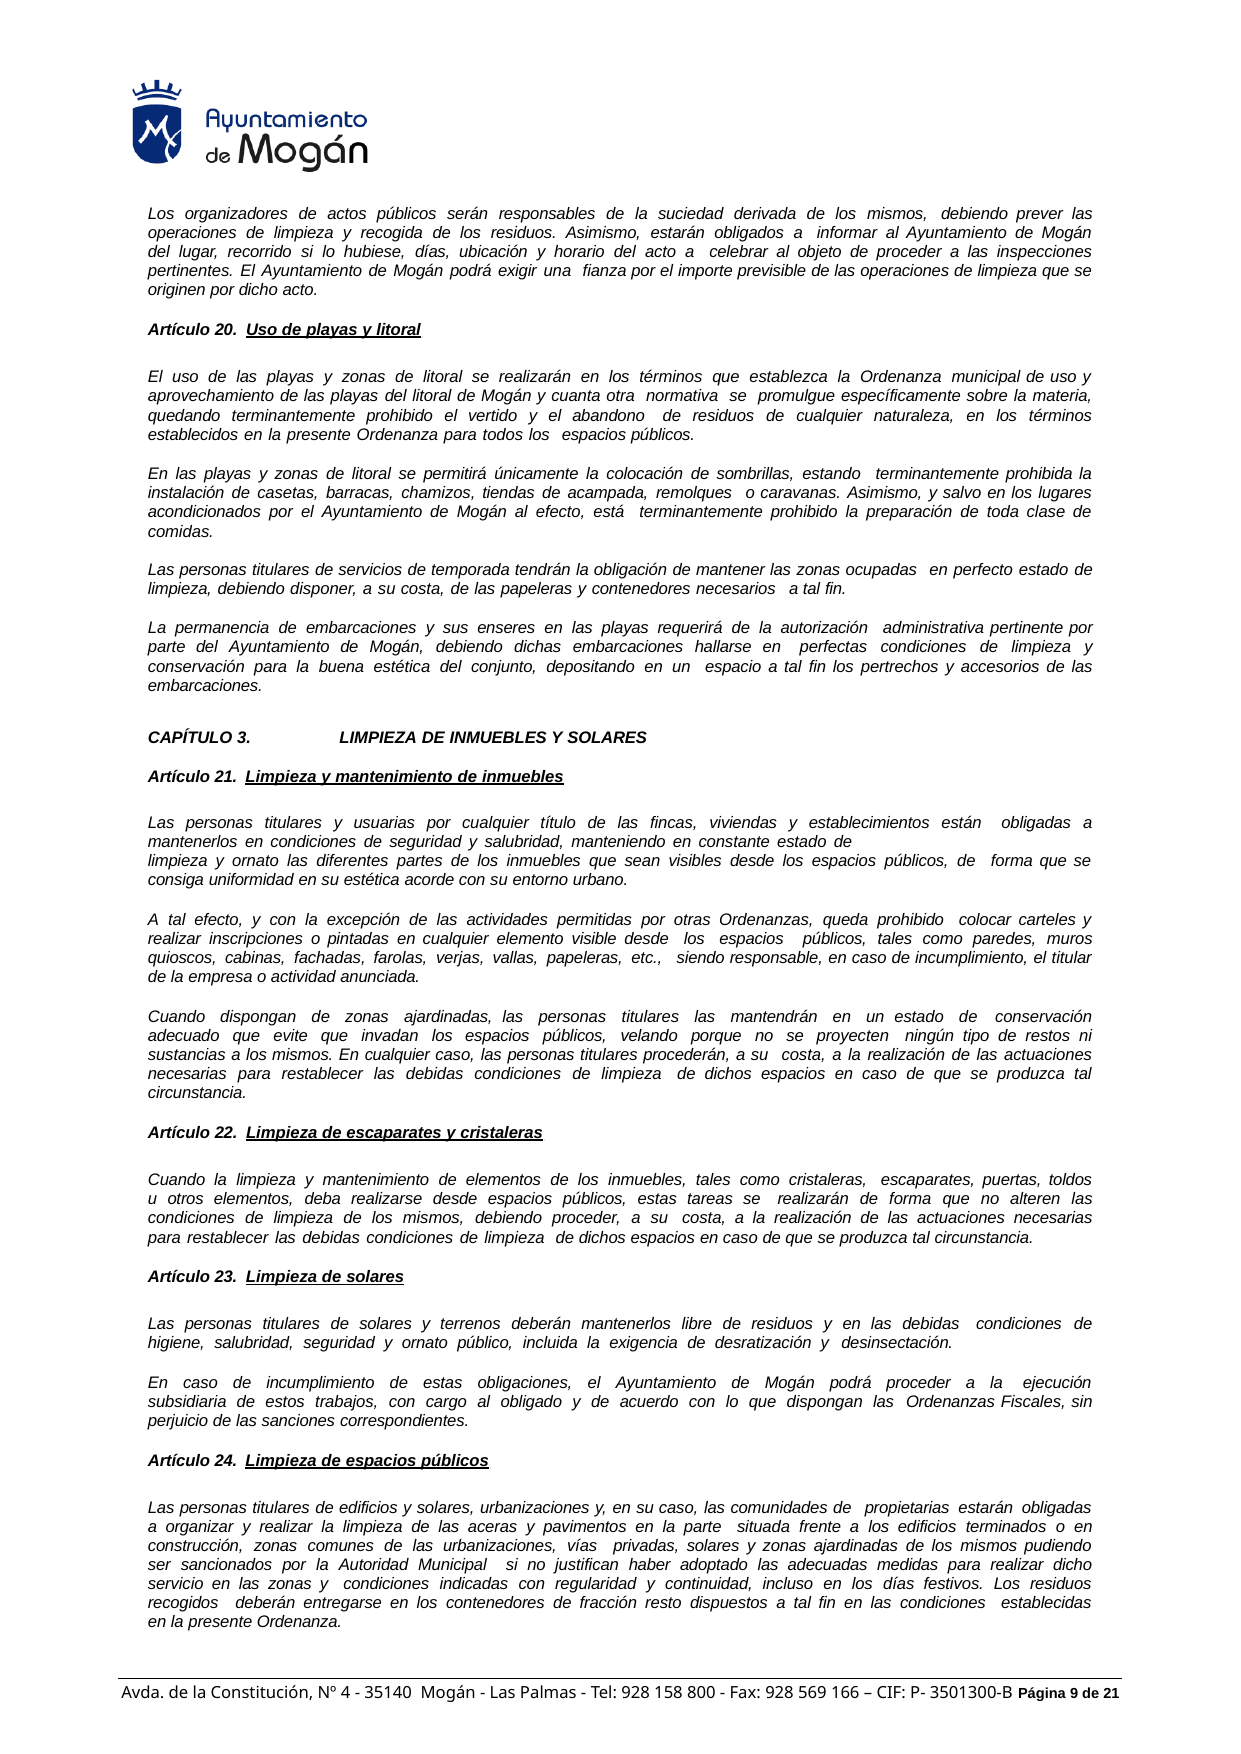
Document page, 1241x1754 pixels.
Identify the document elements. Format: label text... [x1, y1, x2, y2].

text Las personas titulares y usuarias por cualquier título de las fincas, viviendas y establecimientos están obligadas a mantenerlos en condiciones de seguridad y salubridad, manteniendo en constante estado de [148, 813, 1093, 851]
text A tal efecto, y con la excepción de las actividades permitidas por otras Ordenanzas, queda prohibido colocar carteles y realizar inscripciones o pintadas en cualquier elemento visible desde los espacios públicos, tales como paredes, muros quioscos, cabinas, fachadas, farolas, verjas, vallas, papeleras, etc., siendo responsable, en caso de incumplimiento, el titular de la empresa o actividad anunciada. [148, 909, 1093, 986]
text Las personas titulares de edificios y solares, urbanizaciones y, en su caso, las comunidades de propietarias estarán obligadas a organizar y realizar la limpieza de las aceras y pavimentos en la parte situada frente a los edificios terminados o en construcción, zonas comunes de las urbanizaciones, vías privadas, solares y zonas ajardinadas de los mismos pudiendo ser sancionados por la Autoridad Municipal si no justifican haber adoptado las adecuadas medidas para realizar dicho servicio en las zonas y condiciones indicadas con regularidad y continuidad, incluso en los días festivos. Los residuos recogidos deberán entregarse en los contenedores de fracción resto dispuestos a tal fin en las condiciones establecidas en la presente Ordenanza. [148, 1498, 1093, 1631]
text Cuando dispongan de zonas ajardinadas, las personas titulares las mantendrán en un estado de conservación adecuado que evite que invadan los espacios públicos, velando porque no se proyecten ningún tipo de restos ni sustancias a los mismos. En cualquier caso, las personas titulares procederán, a su costa, a la realización de las actuaciones necesarias para restablecer las debidas condiciones de limpieza de dichos espacios en caso de que se produzca tal circunstancia. [148, 1006, 1093, 1102]
subtitle Artículo 23. Limpieza de solares [148, 1267, 1093, 1286]
text Cuando la limpieza y mantenimiento de elementos de los inmuebles, tales como cristaleras, escaparates, puertas, toldos u otros elementos, deba realizarse desde espacios públicos, estas tareas se realizarán de forma que no alteren las condiciones de limpieza de los mismos, debiendo proceder, a su costa, a la realización de las actuaciones necesarias para restablecer las debidas condiciones de limpieza de dichos espacios en caso de que se produzca tal circunstancia. [148, 1170, 1093, 1247]
subtitle Artículo 24. Limpieza de espacios públicos [148, 1451, 1093, 1470]
text En las playas y zonas de litoral se permitirá únicamente la colocación de sombrillas, estando terminantemente prohibida la instalación de casetas, barracas, chamizos, tiendas de acampada, remolques o caravanas. Asimismo, y salvo en los lugares acondicionados por el Ayuntamiento de Mogán al efecto, está terminantemente prohibido la preparación de toda clase de comidas. [148, 464, 1093, 541]
subtitle Artículo 21. Limpieza y mantenimiento de inmuebles [148, 767, 1093, 786]
text La permanencia de embarcaciones y sus enseres en las playas requerirá de la autorización administrativa pertinente por parte del Ayuntamiento de Mogán, debiendo dichas embarcaciones hallarse en perfectas condiciones de limpieza y conservación para la buena estética del conjunto, depositando en un espacio a tal fin los pertrechos y accesorios de las embarcaciones. [148, 618, 1093, 695]
picture [117, 58, 385, 190]
subtitle CAPÍTULO 3. LIMPIEZA DE INMUEBLES Y SOLARES [148, 728, 1093, 747]
text Los organizadores de actos públicos serán responsables de la suciedad derivada de los mismos, debiendo prever las operaciones de limpieza y recogida de los residuos. Asimismo, estarán obligados a informar al Ayuntamiento de Mogán del lugar, recorrido si lo hubiese, días, ubicación y horario del acto a celebrar al objeto de proceder a las inspecciones pertinentes. El Ayuntamiento de Mogán podrá exigir una fianza por el importe previsible de las operaciones de limpieza que se originen por dicho acto. [148, 203, 1093, 299]
subtitle Artículo 22. Limpieza de escaparates y cristaleras [148, 1123, 1093, 1142]
subtitle Artículo 20. Uso de playas y litoral [148, 320, 1093, 339]
text limpieza y ornato las diferentes partes de los inmuebles que sean visibles desde los espacios públicos, de forma que se consiga uniformidad en su estética acorde con su entorno urbano. [148, 851, 1093, 889]
text El uso de las playas y zonas de litoral se realizarán en los términos que establezca la Ordenanza municipal de uso y aprovechamiento de las playas del litoral de Mogán y cuanta otra normativa se promulgue específicamente sobre la materia, quedando terminantemente prohibido el vertido y el abandono de residuos de cualquier naturaleza, en los términos establecidos en la presente Ordenanza para todos los espacios públicos. [148, 367, 1093, 444]
text En caso de incumplimiento de estas obligaciones, el Ayuntamiento de Mogán podrá proceder a la ejecución subsidiaria de estos trabajos, con cargo al obligado y de acuerdo con lo que dispongan las Ordenanzas Fiscales, sin perjuicio de las sanciones correspondientes. [148, 1373, 1093, 1430]
text Las personas titulares de servicios de temporada tendrán la obligación de mantener las zonas ocupadas en perfecto estado de limpieza, debiendo disponer, a su costa, de las papeleras y contenedores necesarios a tal fin. [148, 560, 1093, 598]
text Las personas titulares de solares y terrenos deberán mantenerlos libre de residuos y en las debidas condiciones de higiene, salubridad, seguridad y ornato público, incluida la exigencia de desratización y desinsectación. [148, 1314, 1093, 1352]
